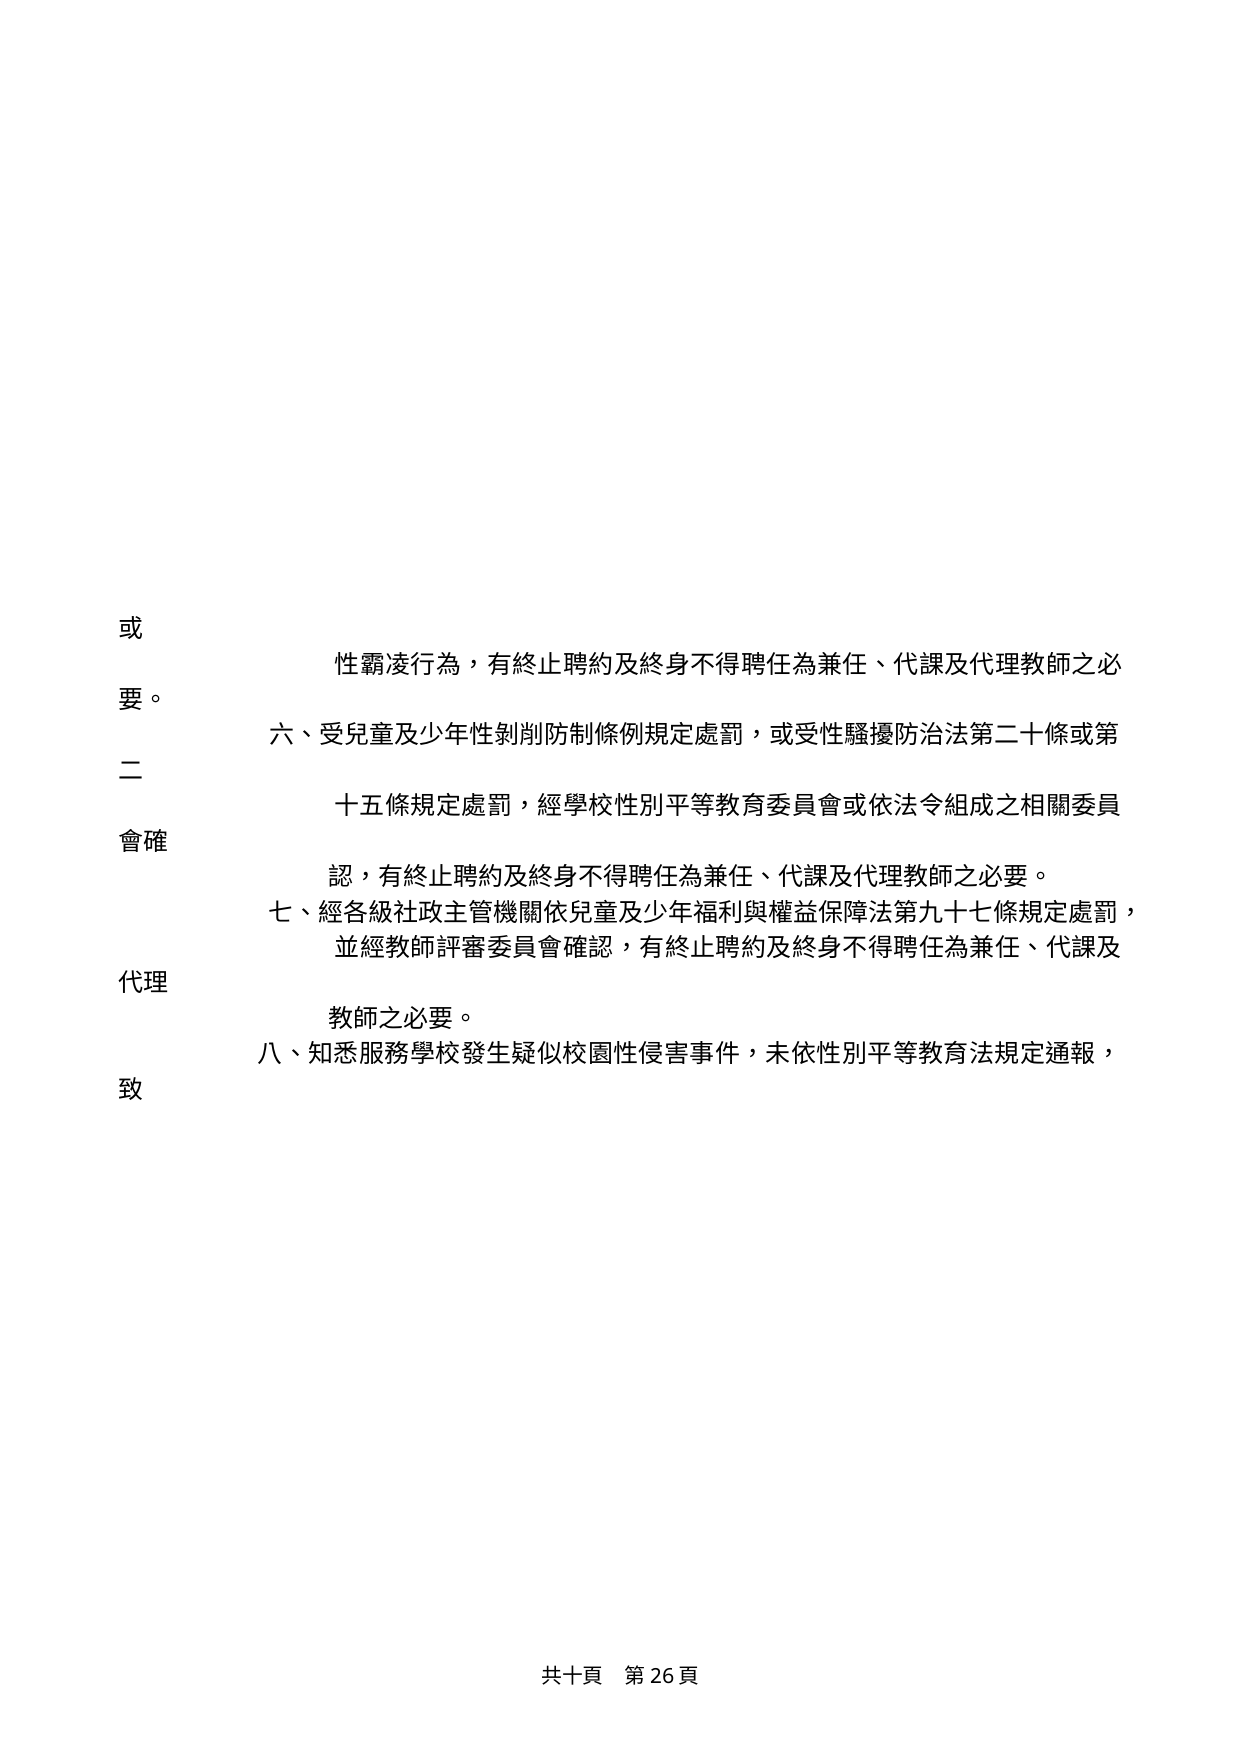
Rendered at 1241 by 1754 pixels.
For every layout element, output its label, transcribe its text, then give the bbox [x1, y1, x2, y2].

text 性霸凌行為，有終止聘約及終身不得聘任為兼任、代課及代理教師之必要。 [118, 645, 1122, 716]
text 或 [118, 609, 1122, 645]
text 十五條規定處罰，經學校性別平等教育委員會或依法令組成之相關委員會確 [118, 786, 1122, 857]
text 並經教師評審委員會確認，有終止聘約及終身不得聘任為兼任、代課及代理 [118, 928, 1122, 999]
text 六、受兒童及少年性剝削防制條例規定處罰，或受性騷擾防治法第二十條或第二 [118, 716, 1122, 786]
text 八、知悉服務學校發生疑似校園性侵害事件，未依性別平等教育法規定通報，致 [118, 1034, 1122, 1105]
text 認，有終止聘約及終身不得聘任為兼任、代課及代理教師之必要。 [118, 857, 1122, 893]
text 教師之必要。 [118, 999, 1122, 1034]
text 七、經各級社政主管機關依兒童及少年福利與權益保障法第九十七條規定處罰， [118, 893, 1122, 928]
